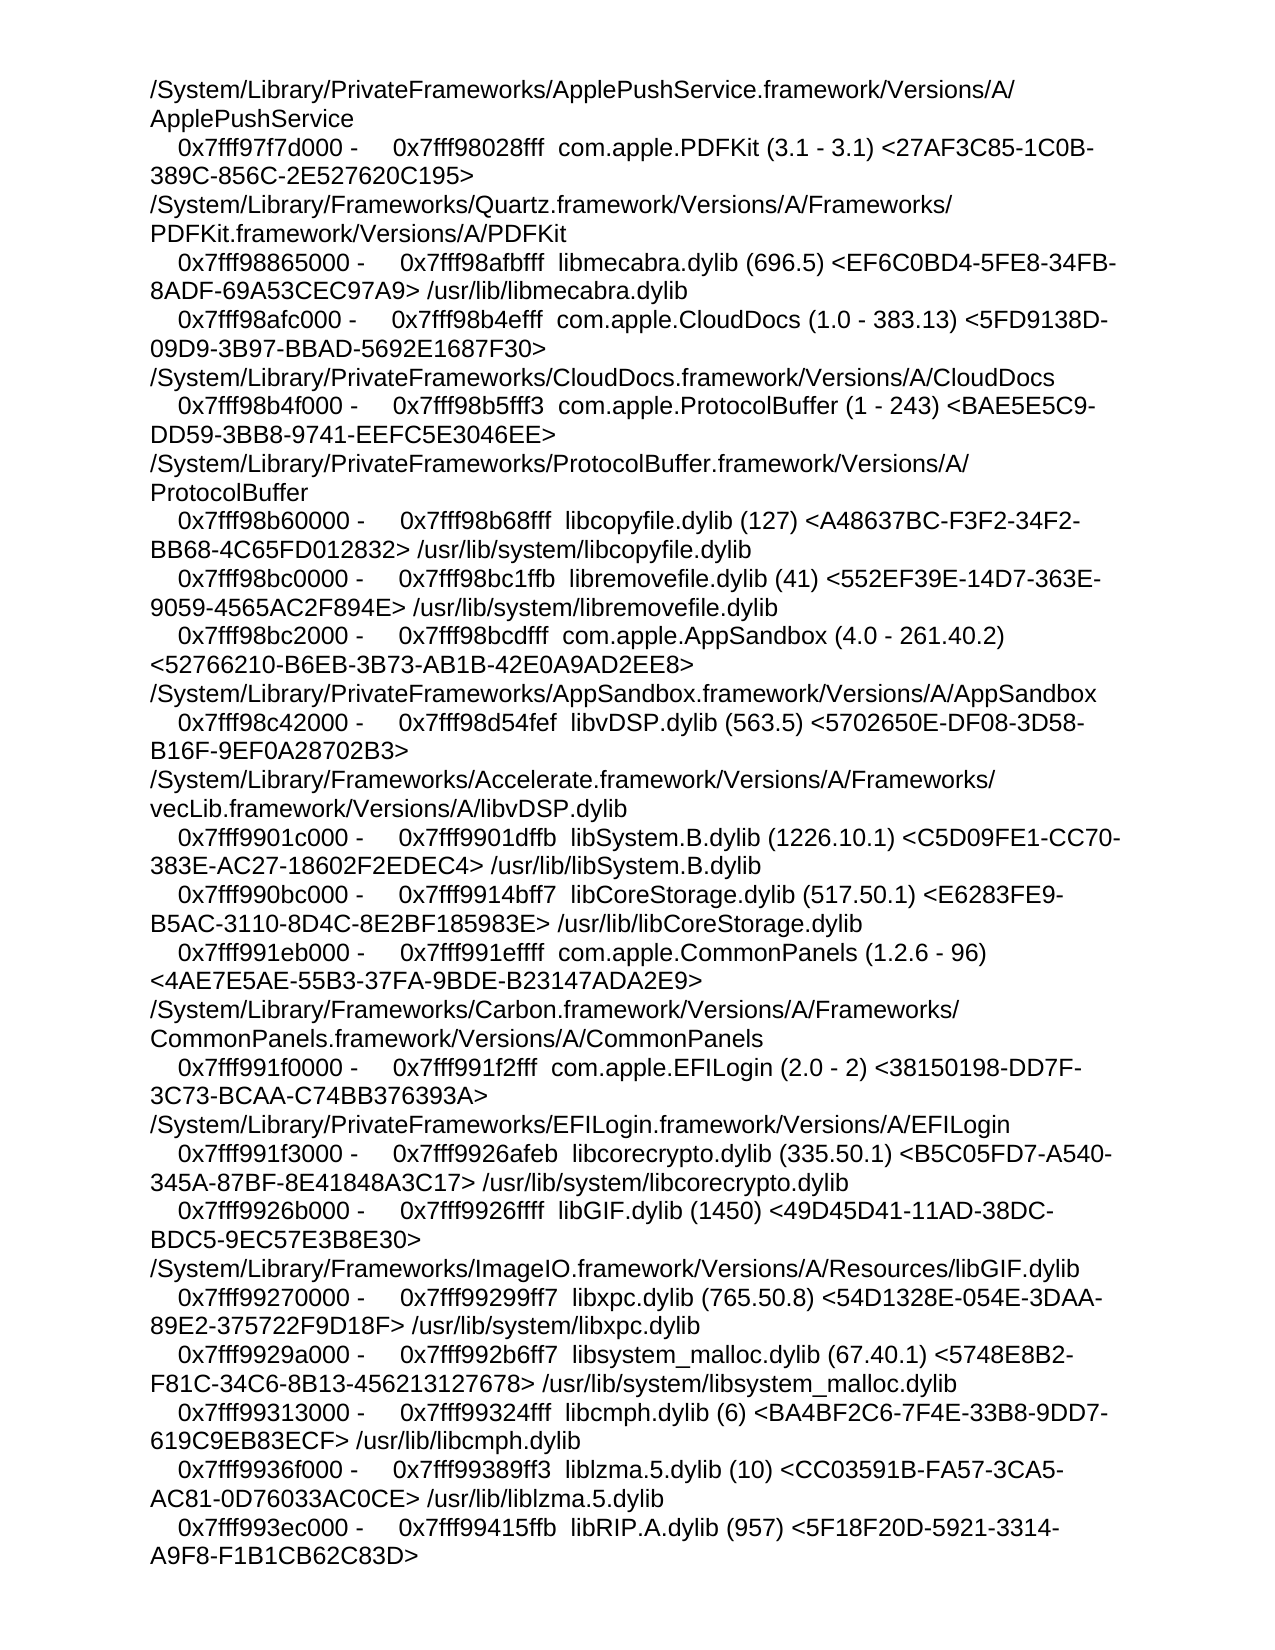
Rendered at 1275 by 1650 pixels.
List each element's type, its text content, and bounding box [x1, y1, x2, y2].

text 0x7fff97f7d000 - 0x7fff98028fff com.apple.PDFKit (3.1 - 3.1) <27AF3C85-1C0B-389C-856C-2E527620C195> /System/Library/Frameworks/Quartz.framework/Versions/A/Frameworks/PDFKit.framework/Versions/A/PDFKit [150, 132, 1125, 247]
text 0x7fff98b4f000 - 0x7fff98b5fff3 com.apple.ProtocolBuffer (1 - 243) <BAE5E5C9-DD59-3BB8-9741-EEFC5E3046EE> /System/Library/PrivateFrameworks/ProtocolBuffer.framework/Versions/A/ProtocolBuffer [150, 391, 1125, 506]
text /System/Library/PrivateFrameworks/ApplePushService.framework/Versions/A/ApplePushService [150, 75, 1125, 132]
text 0x7fff9936f000 - 0x7fff99389ff3 liblzma.5.dylib (10) <CC03591B-FA57-3CA5-AC81-0D76033AC0CE> /usr/lib/liblzma.5.dylib [150, 1455, 1125, 1512]
text 0x7fff993ec000 - 0x7fff99415ffb libRIP.A.dylib (957) <5F18F20D-5921-3314-A9F8-F1B1CB62C83D> [150, 1512, 1125, 1570]
text 0x7fff98bc2000 - 0x7fff98bcdfff com.apple.AppSandbox (4.0 - 261.40.2) <52766210-B6EB-3B73-AB1B-42E0A9AD2EE8> /System/Library/PrivateFrameworks/AppSandbox.framework/Versions/A/AppSandbox [150, 621, 1125, 707]
text 0x7fff99313000 - 0x7fff99324fff libcmph.dylib (6) <BA4BF2C6-7F4E-33B8-9DD7-619C9EB83ECF> /usr/lib/libcmph.dylib [150, 1397, 1125, 1455]
text 0x7fff9929a000 - 0x7fff992b6ff7 libsystem_malloc.dylib (67.40.1) <5748E8B2-F81C-34C6-8B13-456213127678> /usr/lib/system/libsystem_malloc.dylib [150, 1340, 1125, 1397]
text 0x7fff990bc000 - 0x7fff9914bff7 libCoreStorage.dylib (517.50.1) <E6283FE9-B5AC-3110-8D4C-8E2BF185983E> /usr/lib/libCoreStorage.dylib [150, 880, 1125, 937]
text 0x7fff9926b000 - 0x7fff9926ffff libGIF.dylib (1450) <49D45D41-11AD-38DC-BDC5-9EC57E3B8E30> /System/Library/Frameworks/ImageIO.framework/Versions/A/Resources/libGIF.dylib [150, 1196, 1125, 1282]
text 0x7fff98865000 - 0x7fff98afbfff libmecabra.dylib (696.5) <EF6C0BD4-5FE8-34FB-8ADF-69A53CEC97A9> /usr/lib/libmecabra.dylib [150, 247, 1125, 305]
text 0x7fff991eb000 - 0x7fff991effff com.apple.CommonPanels (1.2.6 - 96) <4AE7E5AE-55B3-37FA-9BDE-B23147ADA2E9> /System/Library/Frameworks/Carbon.framework/Versions/A/Frameworks/CommonPanels.framework/Versions/A/CommonPanels [150, 937, 1125, 1052]
text 0x7fff98b60000 - 0x7fff98b68fff libcopyfile.dylib (127) <A48637BC-F3F2-34F2-BB68-4C65FD012832> /usr/lib/system/libcopyfile.dylib [150, 506, 1125, 564]
text 0x7fff98bc0000 - 0x7fff98bc1ffb libremovefile.dylib (41) <552EF39E-14D7-363E-9059-4565AC2F894E> /usr/lib/system/libremovefile.dylib [150, 564, 1125, 621]
text 0x7fff991f3000 - 0x7fff9926afeb libcorecrypto.dylib (335.50.1) <B5C05FD7-A540-345A-87BF-8E41848A3C17> /usr/lib/system/libcorecrypto.dylib [150, 1139, 1125, 1196]
text 0x7fff99270000 - 0x7fff99299ff7 libxpc.dylib (765.50.8) <54D1328E-054E-3DAA-89E2-375722F9D18F> /usr/lib/system/libxpc.dylib [150, 1282, 1125, 1340]
text 0x7fff98c42000 - 0x7fff98d54fef libvDSP.dylib (563.5) <5702650E-DF08-3D58-B16F-9EF0A28702B3> /System/Library/Frameworks/Accelerate.framework/Versions/A/Frameworks/vecLib.framework/Versions/A/libvDSP.dylib [150, 707, 1125, 822]
text 0x7fff98afc000 - 0x7fff98b4efff com.apple.CloudDocs (1.0 - 383.13) <5FD9138D-09D9-3B97-BBAD-5692E1687F30> /System/Library/PrivateFrameworks/CloudDocs.framework/Versions/A/CloudDocs [150, 305, 1125, 391]
text 0x7fff991f0000 - 0x7fff991f2fff com.apple.EFILogin (2.0 - 2) <38150198-DD7F-3C73-BCAA-C74BB376393A> /System/Library/PrivateFrameworks/EFILogin.framework/Versions/A/EFILogin [150, 1052, 1125, 1139]
text 0x7fff9901c000 - 0x7fff9901dffb libSystem.B.dylib (1226.10.1) <C5D09FE1-CC70-383E-AC27-18602F2EDEC4> /usr/lib/libSystem.B.dylib [150, 822, 1125, 880]
